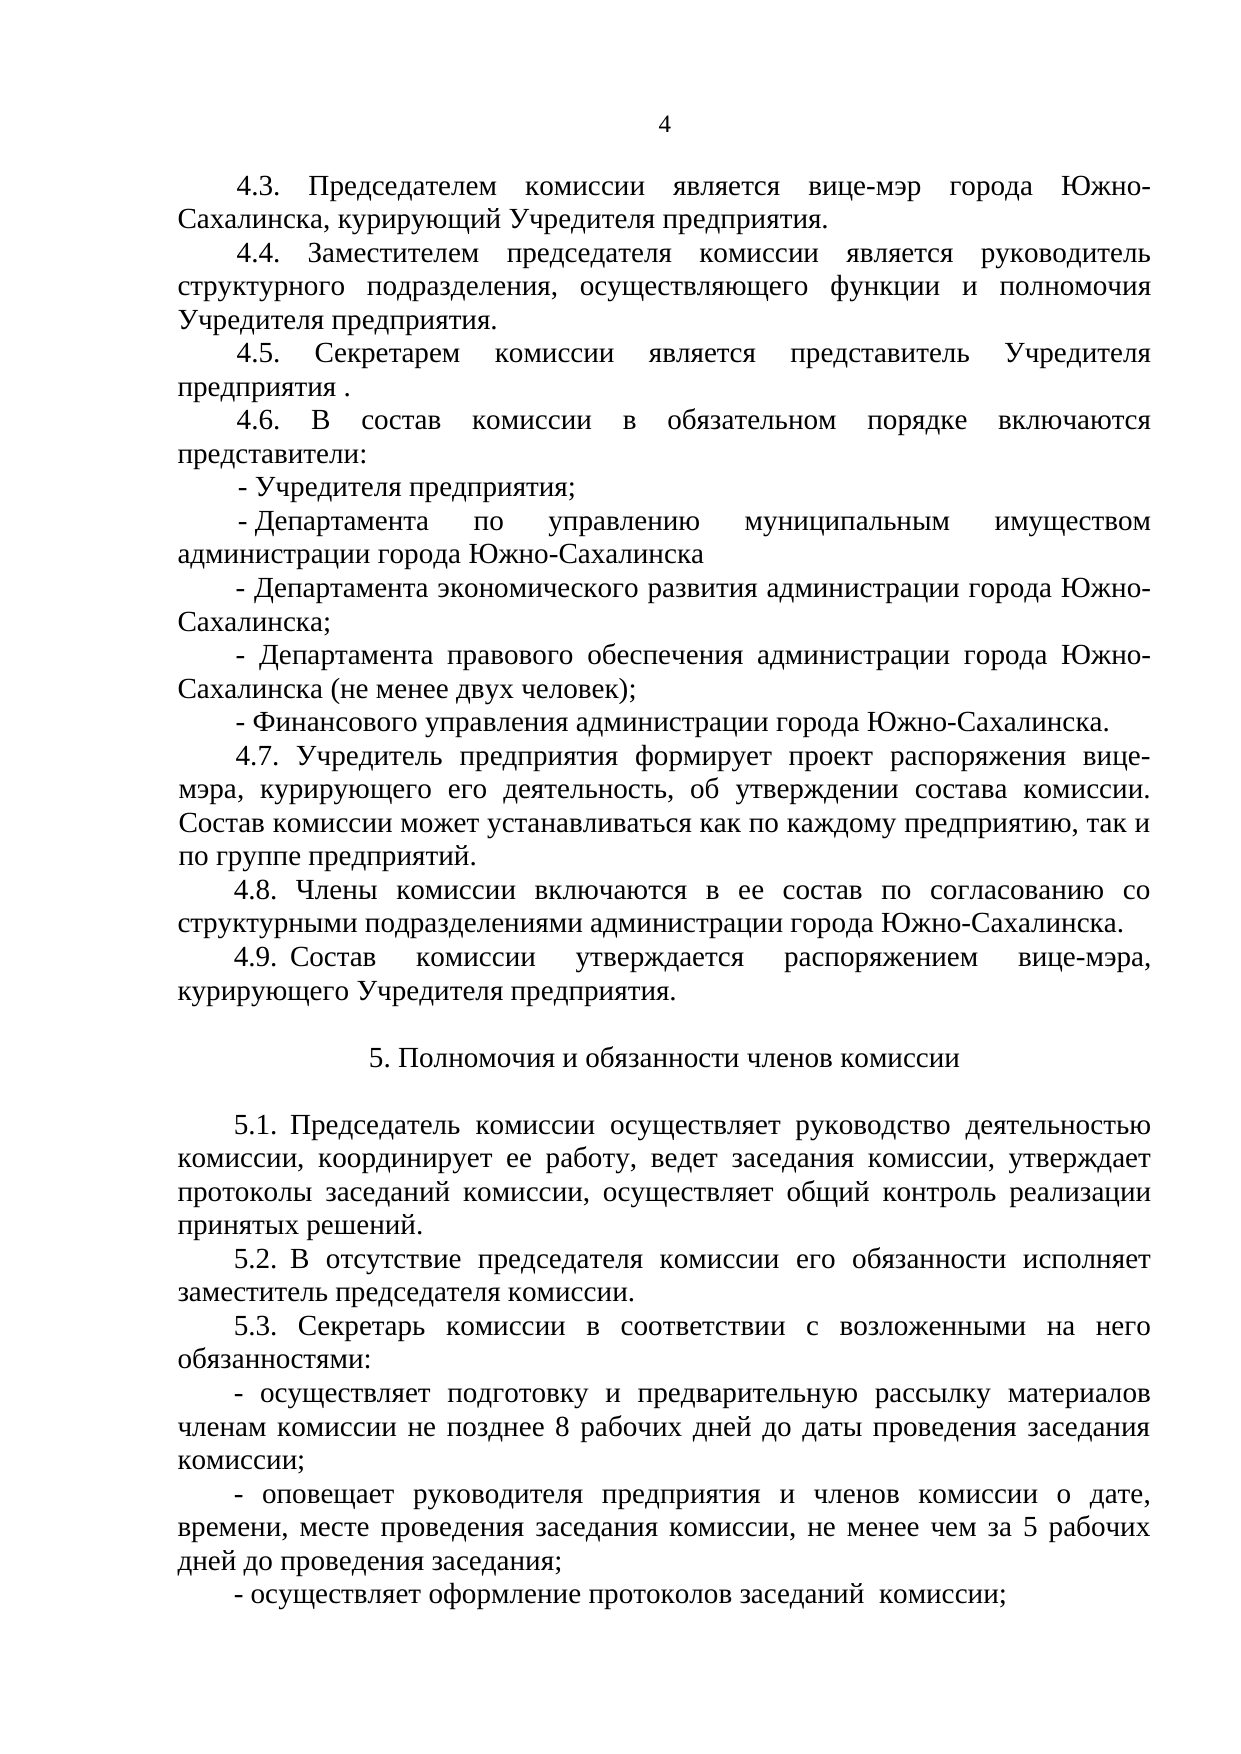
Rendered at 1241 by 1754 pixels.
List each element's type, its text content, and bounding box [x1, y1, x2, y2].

text - осуществляет оформление протоколов заседаний комиссии; [177, 1576, 1152, 1610]
text - Учредителя предприятия; [177, 469, 1152, 503]
text 4.8. Члены комиссии включаются в ее состав по согласованию со структурными подразделениями администрации города Южно-Сахалинска. [177, 872, 1152, 939]
text - осуществляет подготовку и предварительную рассылку материалов членам комиссии не позднее 8 рабочих дней до даты проведения заседания комиссии; [177, 1375, 1152, 1476]
text 5.3. Секретарь комиссии в соответствии с возложенными на него обязанностями: [177, 1308, 1152, 1375]
list Состав комиссии утверждается распоряжением вице-мэра, курирующего Учредителя предприятия. [177, 939, 1152, 1006]
list Председатель комиссии осуществляет руководство деятельностью комиссии, координирует ее работу, ведет заседания комиссии, утверждает протоколы заседаний комиссии, осуществляет общий контроль реализации принятых решений. [177, 1107, 1152, 1241]
text 4.5. Секретарем комиссии является представитель Учредителя предприятия . [177, 335, 1152, 402]
text - Департамента экономического развития администрации города Южно-Сахалинска; [177, 570, 1152, 637]
text 5. Полномочия и обязанности членов комиссии [177, 1040, 1152, 1073]
text 4.3. Председателем комиссии является вице-мэр города Южно-Сахалинска, курирующий Учредителя предприятия. [177, 168, 1152, 235]
text 4.6. В состав комиссии в обязательном порядке включаются представители: [177, 402, 1152, 469]
text - оповещает руководителя предприятия и членов комиссии о дате, времени, месте проведения заседания комиссии, не менее чем за 5 рабочих дней до проведения заседания; [177, 1476, 1152, 1576]
text - Департамента правового обеспечения администрации города Южно-Сахалинска (не менее двух человек); [177, 637, 1152, 704]
text - Департамента по управлению муниципальным имуществом администрации города Южно-Сахалинска [177, 503, 1152, 570]
text - Финансового управления администрации города Южно-Сахалинска. [177, 704, 1152, 738]
text 4.4. Заместителем председателя комиссии является руководитель структурного подразделения, осуществляющего функции и полномочия Учредителя предприятия. [177, 235, 1152, 335]
list В отсутствие председателя комиссии его обязанности исполняет заместитель председателя комиссии. [177, 1241, 1152, 1308]
text 4.7. Учредитель предприятия формирует проект распоряжения вице-мэра, курирующего его деятельность, об утверждении состава комиссии. Состав комиссии может устанавливаться как по каждому предприятию, так и по группе предприятий. [178, 738, 1152, 872]
